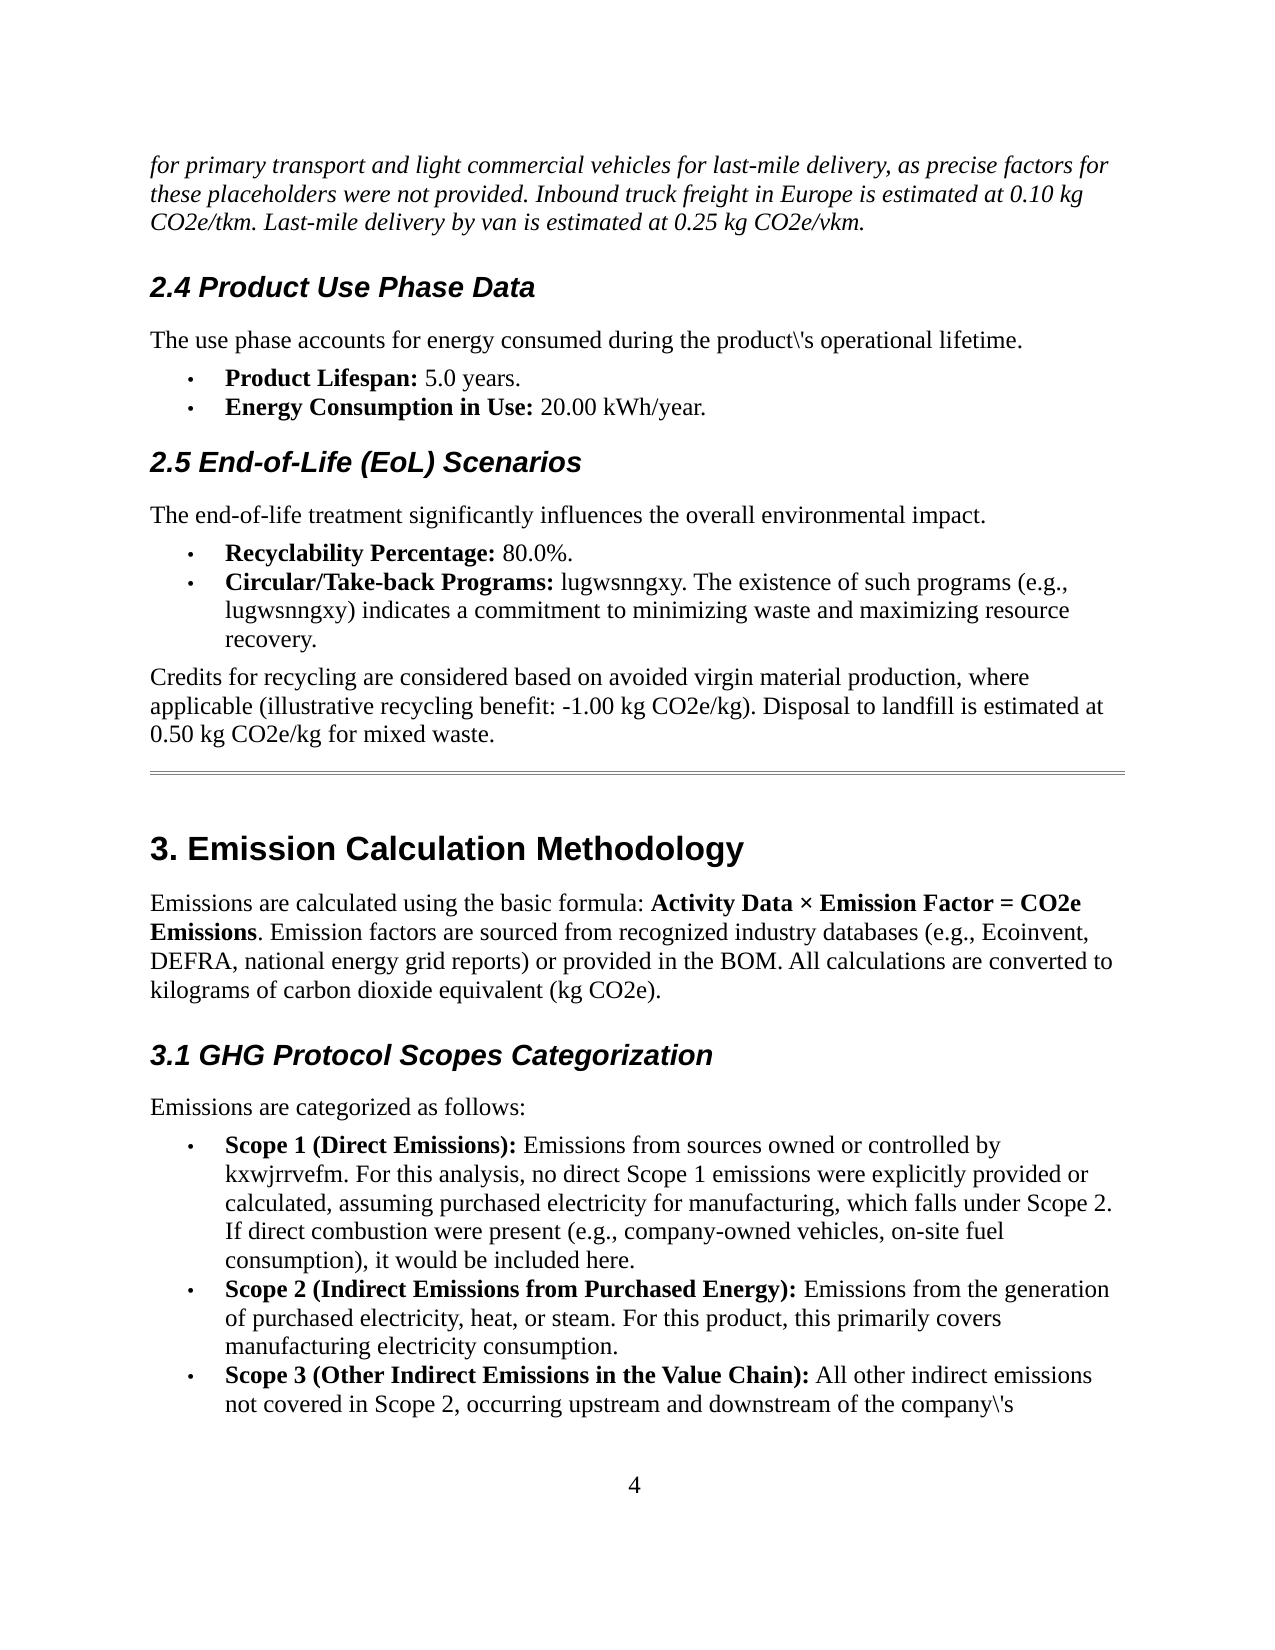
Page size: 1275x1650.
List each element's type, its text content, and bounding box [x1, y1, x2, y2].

text Emissions are calculated using the basic formula: Activity Data × Emission Factor = CO2e Emissions. Emission factors are sourced from recognized industry databases (e.g., Ecoinvent, DEFRA, national energy grid reports) or provided in the BOM. All calculations are converted to kilograms of carbon dioxide equivalent (kg CO2e). [150, 888, 1125, 1003]
text The use phase accounts for energy consumed during the product\'s operational lifetime. [150, 325, 1125, 354]
list Scope 3 (Other Indirect Emissions in the Value Chain): All other indirect emissions not covered in Scope 2, occurring upstream and downstream of the company\'s [187, 1360, 1125, 1418]
subtitle 3. Emission Calculation Methodology [150, 828, 1125, 867]
list Product Lifespan: 5.0 years. [187, 363, 1125, 392]
text Emissions are categorized as follows: [150, 1092, 1125, 1121]
list Scope 2 (Indirect Emissions from Purchased Energy): Emissions from the generation of purchased electricity, heat, or steam. For this product, this primarily covers manufacturing electricity consumption. [187, 1274, 1125, 1360]
list Circular/Take-back Programs: lugwsnngxy. The existence of such programs (e.g., lugwsnngxy) indicates a commitment to minimizing waste and maximizing resource recovery. [187, 567, 1125, 653]
text The end-of-life treatment significantly influences the overall environmental impact. [150, 500, 1125, 529]
text Credits for recycling are considered based on avoided virgin material production, where applicable (illustrative recycling benefit: -1.00 kg CO2e/kg). Disposal to landfill is estimated at 0.50 kg CO2e/kg for mixed waste. [150, 662, 1125, 748]
subtitle 3.1 GHG Protocol Scopes Categorization [150, 1037, 1125, 1071]
list Energy Consumption in Use: 20.00 kWh/year. [187, 392, 1125, 420]
subtitle 2.4 Product Use Phase Data [150, 270, 1125, 304]
list Recyclability Percentage: 80.0%. [187, 538, 1125, 567]
subtitle 2.5 End-of-Life (EoL) Scenarios [150, 445, 1125, 479]
list Scope 1 (Direct Emissions): Emissions from sources owned or controlled by kxwjrrvefm. For this analysis, no direct Scope 1 emissions were explicitly provided or calculated, assuming purchased electricity for manufacturing, which falls under Scope 2. If direct combustion were present (e.g., company-owned vehicles, on-site fuel consumption), it would be included here. [187, 1130, 1125, 1274]
text for primary transport and light commercial vehicles for last-mile delivery, as precise factors for these placeholders were not provided. Inbound truck freight in Europe is estimated at 0.10 kg CO2e/tkm. Last-mile delivery by van is estimated at 0.25 kg CO2e/vkm. [150, 150, 1125, 236]
